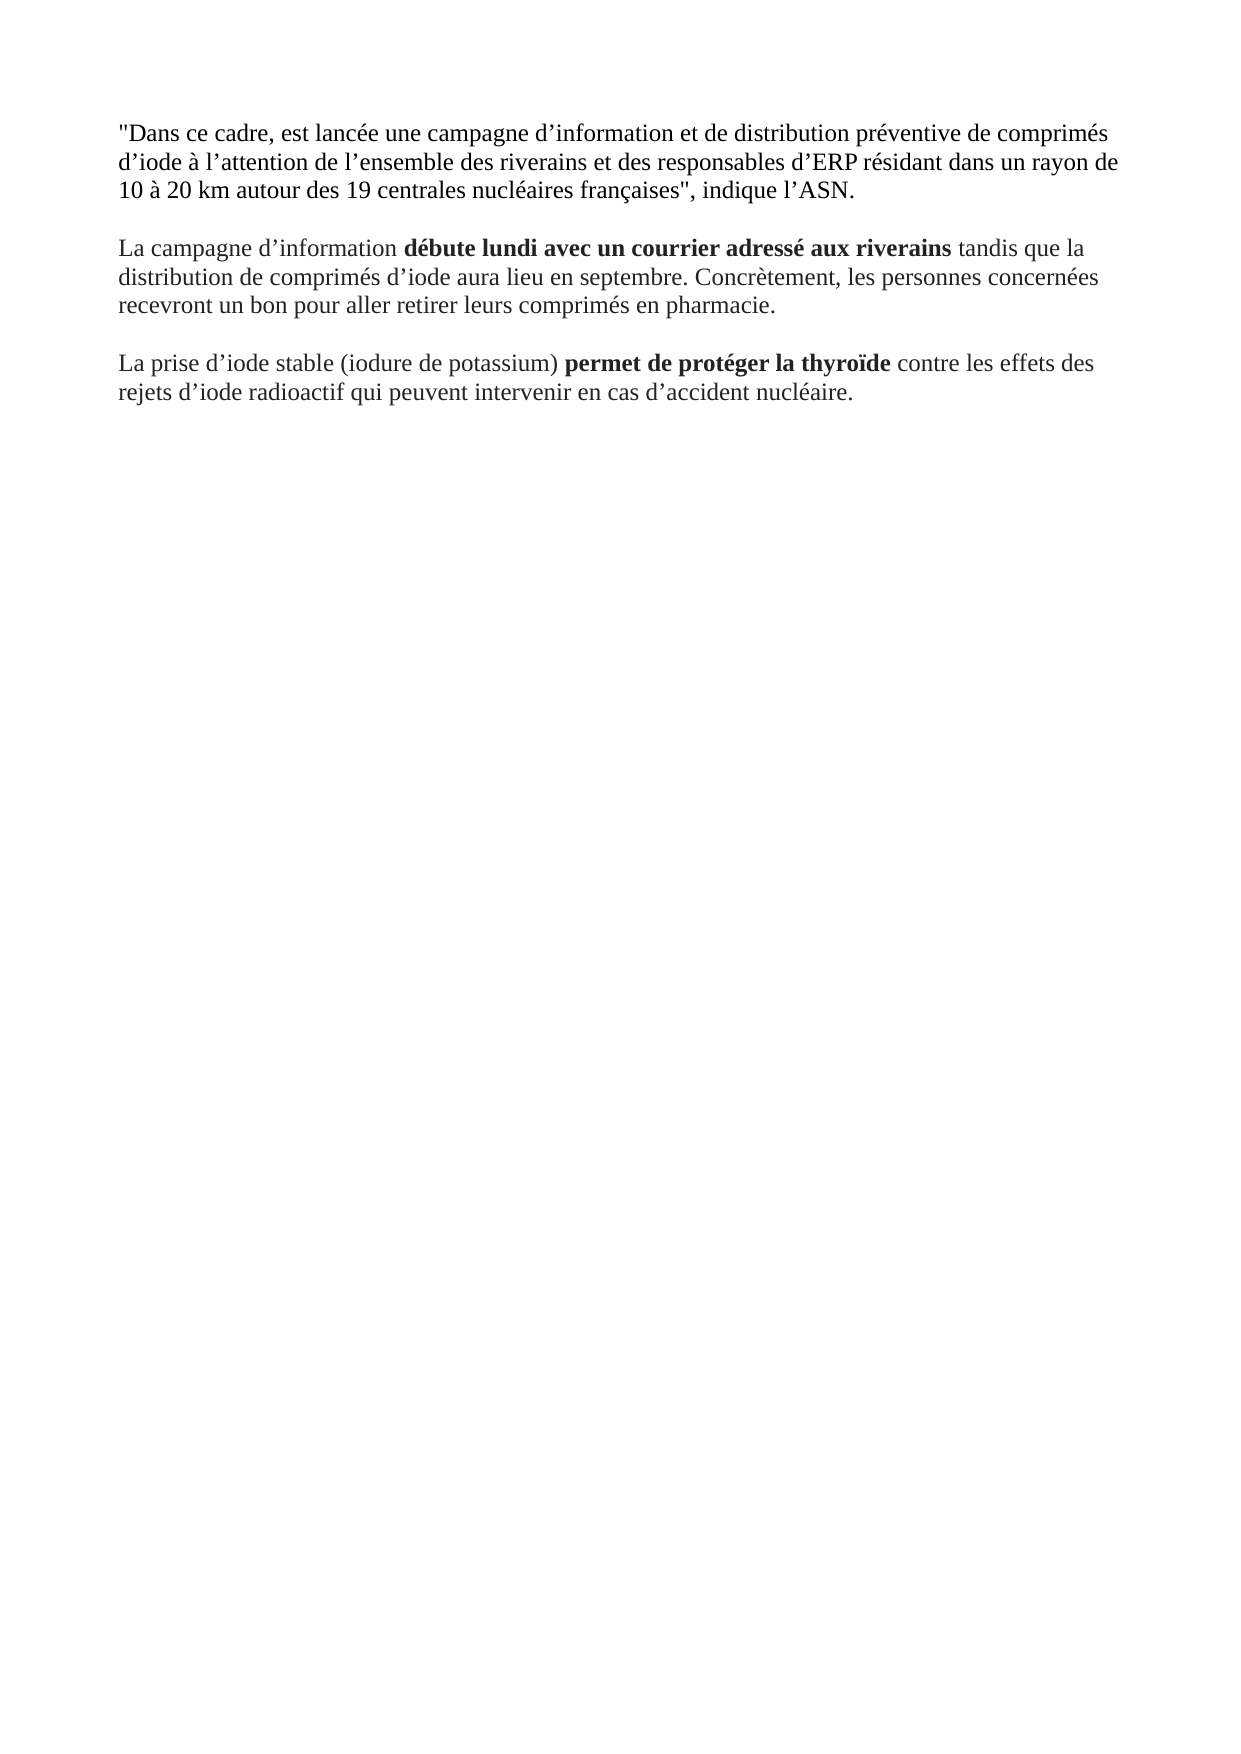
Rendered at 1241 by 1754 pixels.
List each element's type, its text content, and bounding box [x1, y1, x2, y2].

text "Dans ce cadre, est lancée une campagne d’information et de distribution préventive de comprimés d’iode à l’attention de l’ensemble des riverains et des responsables d’ERP résidant dans un rayon de 10 à 20 km autour des 19 centrales nucléaires françaises", indique l’ASN. [118, 118, 1122, 204]
text La campagne d’information débute lundi avec un courrier adressé aux riverains tandis que la distribution de comprimés d’iode aura lieu en septembre. Concrètement, les personnes concernées recevront un bon pour aller retirer leurs comprimés en pharmacie. [118, 233, 1122, 319]
text La prise d’iode stable (iodure de potassium) permet de protéger la thyroïde contre les effets des rejets d’iode radioactif qui peuvent intervenir en cas d’accident nucléaire. [118, 348, 1122, 406]
